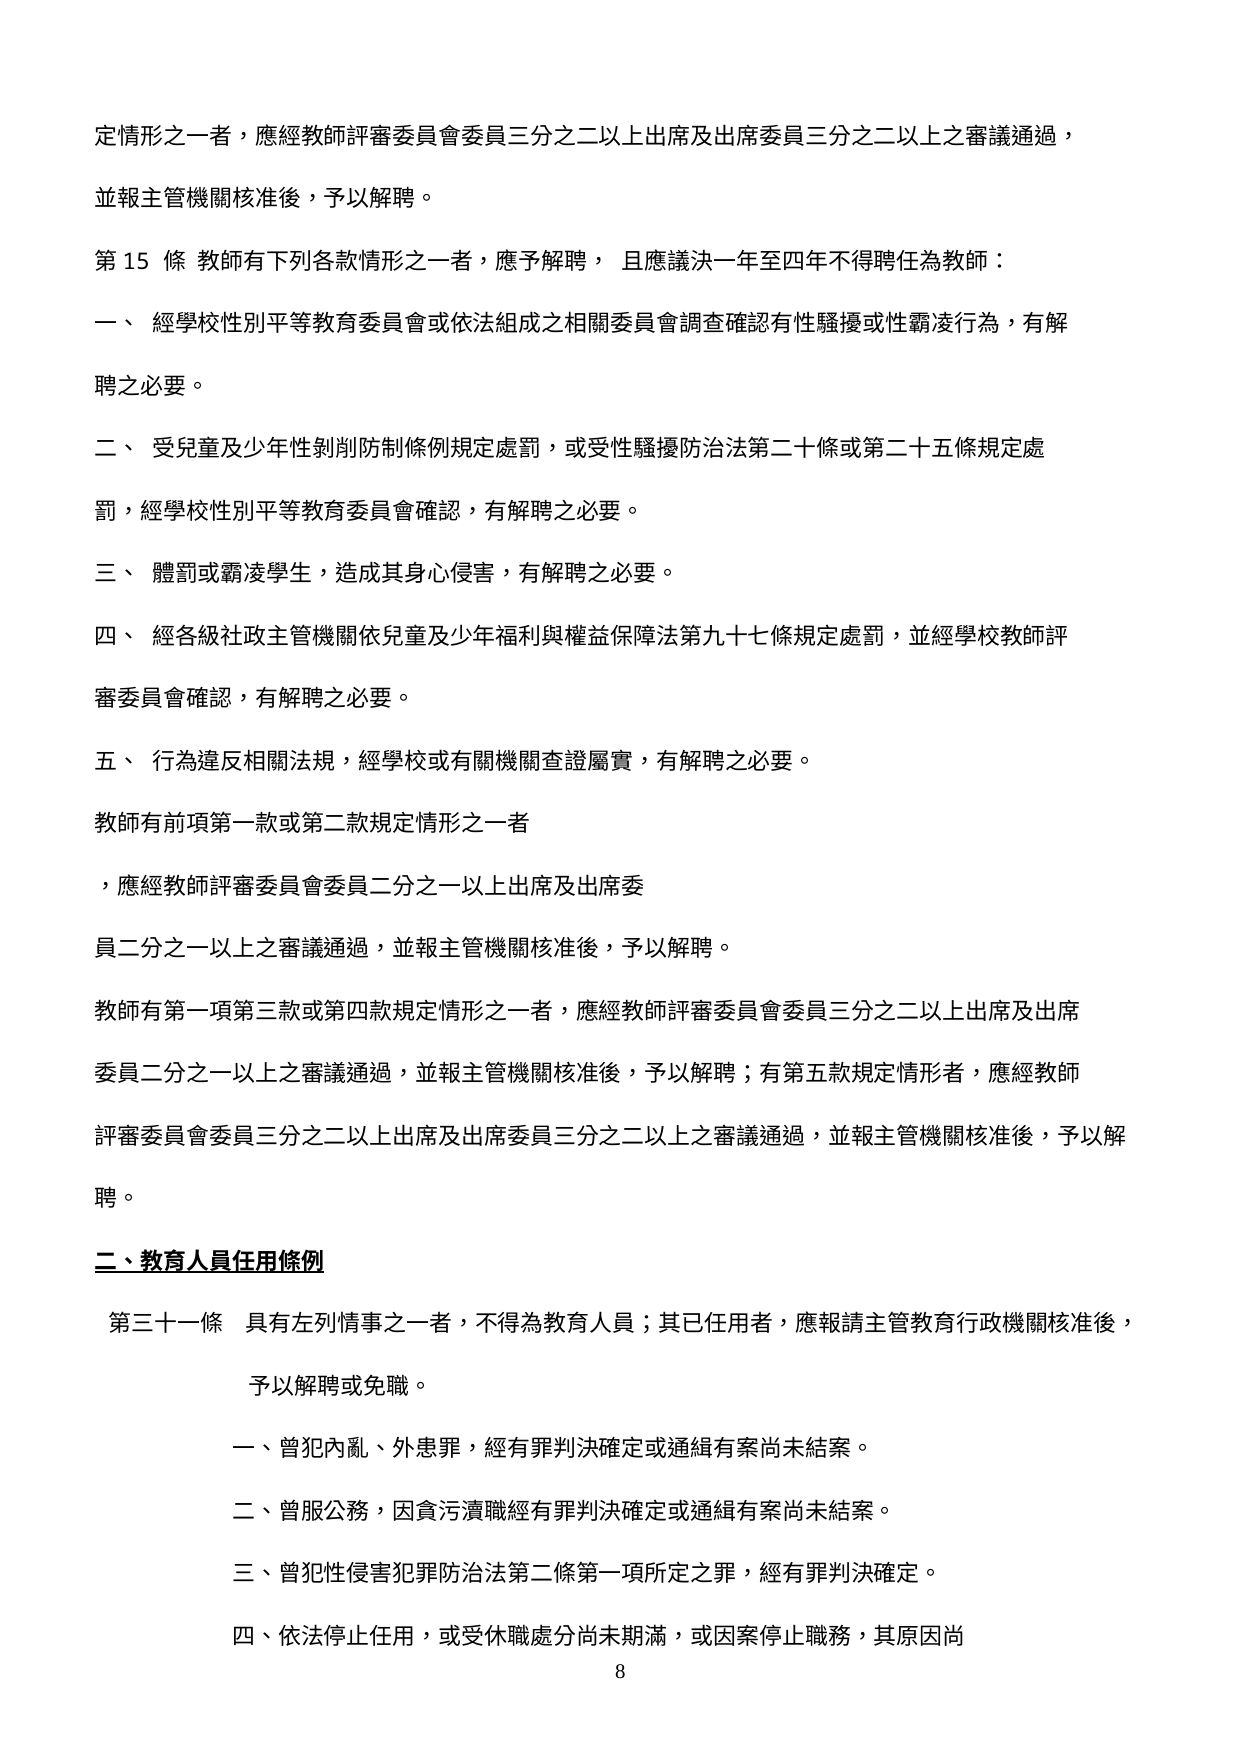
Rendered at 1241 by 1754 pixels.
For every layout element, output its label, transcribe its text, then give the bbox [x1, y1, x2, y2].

text 五、 行為違反相關法規，經學校或有關機關查證屬實，有解聘之必要。 [94, 718, 1146, 780]
text 三、 體罰或霸凌學生，造成其身心侵害，有解聘之必要。 [94, 530, 1146, 593]
text 三、曾犯性侵害犯罪防治法第二條第一項所定之罪，經有罪判決確定。 [94, 1530, 1146, 1593]
text 一、 經學校性別平等教育委員會或依法組成之相關委員會調查確認有性騷擾或性霸凌行為，有解 [94, 280, 1146, 343]
text 二、教育人員任用條例 [94, 1218, 1146, 1280]
text 委員二分之一以上之審議通過，並報主管機關核准後，予以解聘；有第五款規定情形者，應經教師 [94, 1030, 1146, 1093]
text 審委員會確認，有解聘之必要。 [94, 655, 1146, 718]
text 二、曾服公務，因貪污瀆職經有罪判決確定或通緝有案尚未結案。 [94, 1468, 1146, 1530]
text 一、曾犯內亂、外患罪，經有罪判決確定或通緝有案尚未結案。 [94, 1405, 1146, 1468]
text 並報主管機關核准後，予以解聘。 [94, 155, 1146, 218]
text ，應經教師評審委員會委員二分之一以上出席及出席委 [94, 843, 1146, 905]
text 教師有第一項第三款或第四款規定情形之一者，應經教師評審委員會委員三分之二以上出席及出席 [94, 968, 1146, 1030]
text 罰，經學校性別平等教育委員會確認，有解聘之必要。 [94, 468, 1146, 530]
text 四、 經各級社政主管機關依兒童及少年福利與權益保障法第九十七條規定處罰，並經學校教師評 [94, 593, 1146, 655]
text 員二分之一以上之審議通過，並報主管機關核准後，予以解聘。 [94, 905, 1146, 968]
text 教師有前項第一款或第二款規定情形之一者 [94, 780, 1146, 843]
text 定情形之一者，應經教師評審委員會委員三分之二以上出席及出席委員三分之二以上之審議通過， [94, 93, 1146, 155]
text 二、 受兒童及少年性剝削防制條例規定處罰，或受性騷擾防治法第二十條或第二十五條規定處 [94, 405, 1146, 468]
text 四、依法停止任用，或受休職處分尚未期滿，或因案停止職務，其原因尚 [94, 1593, 1146, 1655]
text 第三十一條 具有左列情事之一者，不得為教育人員；其已任用者，應報請主管教育行政機關核准後，予以解聘或免職。 [108, 1280, 1146, 1405]
text 評審委員會委員三分之二以上出席及出席委員三分之二以上之審議通過，並報主管機關核准後，予以解聘。 [94, 1093, 1146, 1218]
text 第15 條 教師有下列各款情形之一者，應予解聘， 且應議決一年至四年不得聘任為教師： [94, 218, 1146, 280]
text 聘之必要。 [94, 343, 1146, 405]
